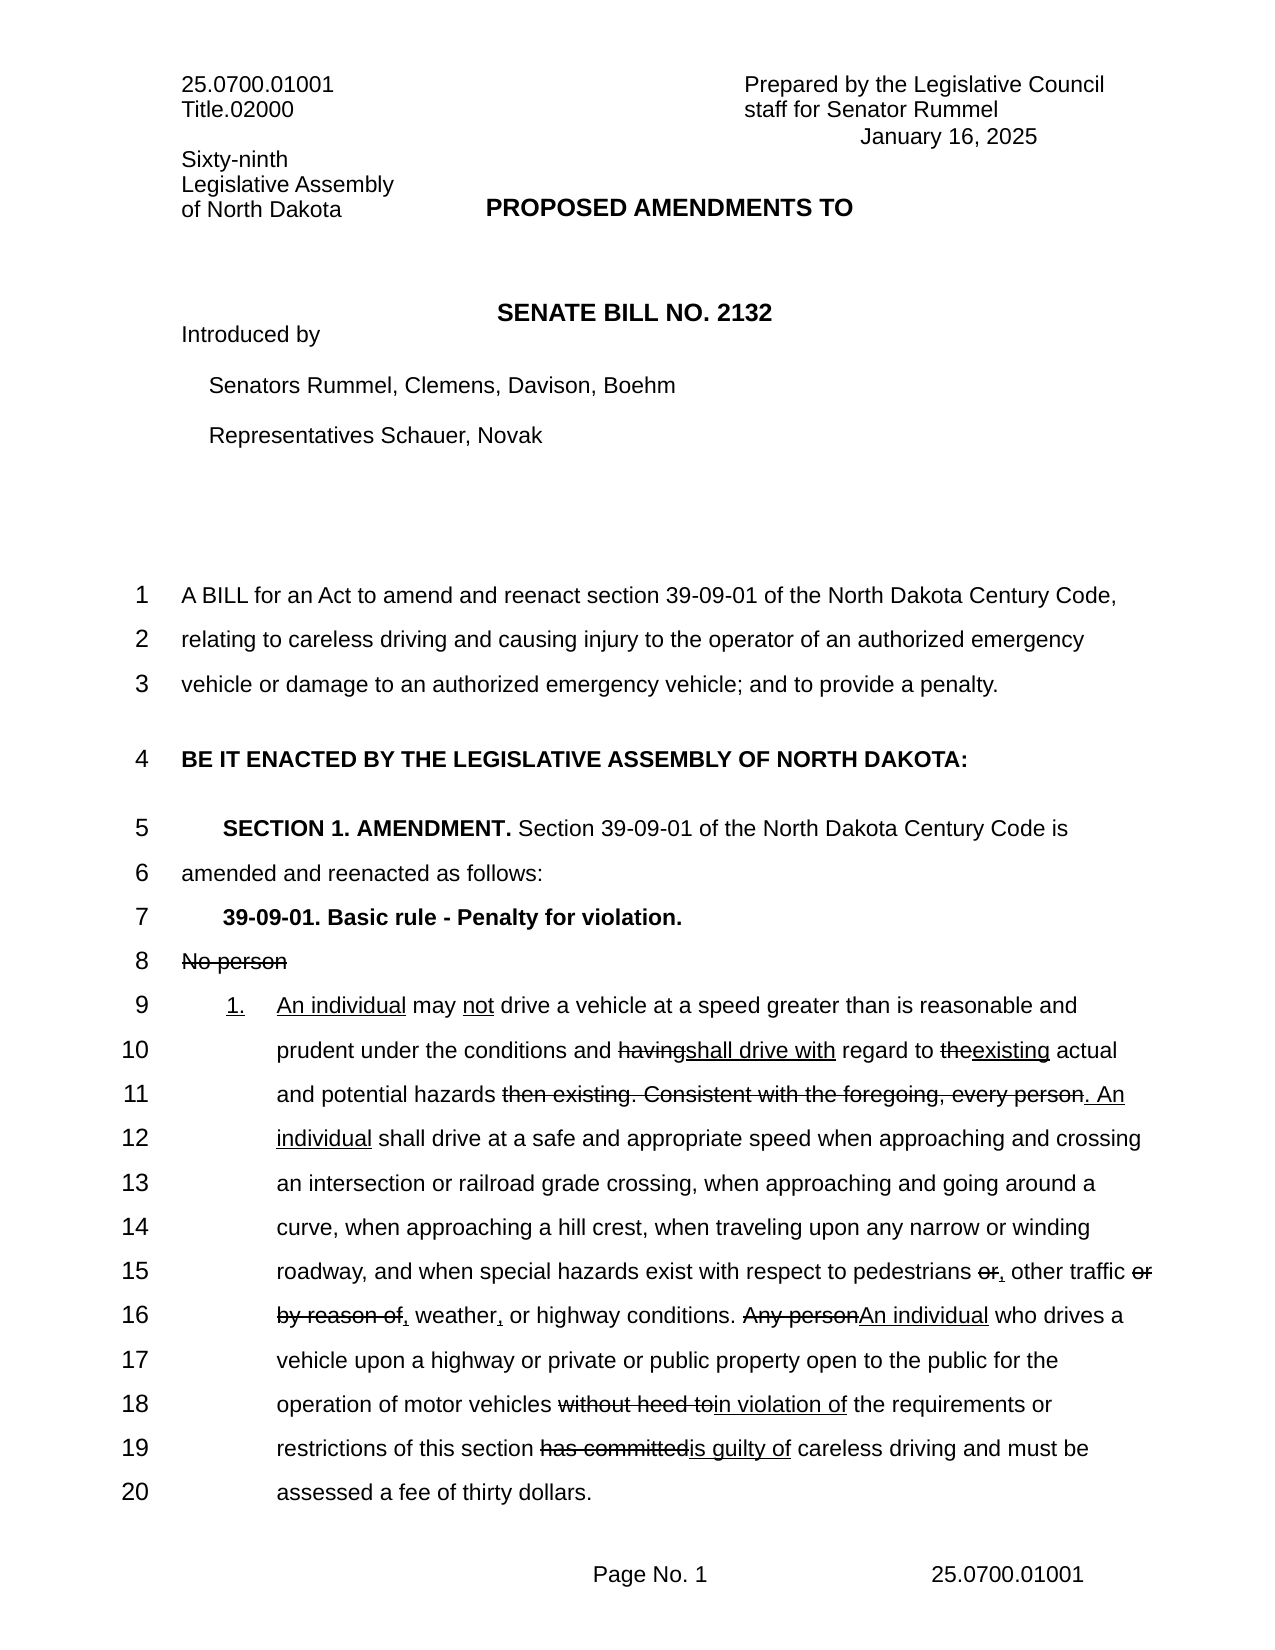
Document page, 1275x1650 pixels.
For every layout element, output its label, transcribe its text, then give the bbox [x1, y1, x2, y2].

text SECTION 1. AMENDMENT. Section 39‑09‑01 of the North Dakota Century Code is amended and reenacted as follows: [181, 801, 1154, 890]
table_cell Sixty-ninth [181, 123, 744, 173]
text No person [181, 934, 1154, 978]
text of North Dakota [181, 198, 1154, 223]
text Legislative Assembly [181, 173, 1154, 198]
table_header Prepared by the Legislative Council staff for Senator Rummel [744, 73, 1153, 123]
title A BILL for an Act to amend and reenact section 39‑09‑01 of the North Dakota Century Code, relating to careless driving and causing injury to the operator of an authorized emergency vehicle or damage to an authorized emergency vehicle; and to provide a penalty. [181, 568, 1154, 701]
table_header 25.0700.01001 Title.02000 [181, 73, 744, 123]
title Senate BILL NO. 2132 [490, 297, 772, 326]
text BE IT ENACTED BY THE LEGISLATIVE ASSEMBLY OF NORTH DAKOTA: [181, 732, 1154, 776]
text 1. An individual may not drive a vehicle at a speed greater than is reasonable and prudent under the conditions and havingshall drive with regard to theexisting actual and potential hazards then existing. Consistent with the foregoing, every person. An individual shall drive at a safe and appropriate speed when approaching and crossing an intersection or railroad grade crossing, when approaching and going around a curve, when approaching a hill crest, when traveling upon any narrow or winding roadway, and when special hazards exist with respect to pedestrians or, other traffic or by reason of, weather, or highway conditions. Any personAn individual who drives a vehicle upon a highway or private or public property open to the public for the operation of motor vehicles without heed toin violation of the requirements or restrictions of this section has committedis guilty of careless driving and must be assessed a fee of thirty dollars. [181, 978, 1154, 1510]
text Senators Rummel, Clemens, Davison, Boehm [208, 375, 1154, 398]
text Representatives Schauer, Novak [208, 425, 1154, 448]
title PROPOSED AMENDMENTS TO [486, 192, 872, 221]
text Introduced by [181, 323, 1154, 348]
subtitle 39‑09‑01. Basic rule ‑ Penalty for violation. [181, 890, 1154, 934]
table_cell January 16, 2025 [744, 123, 1153, 173]
